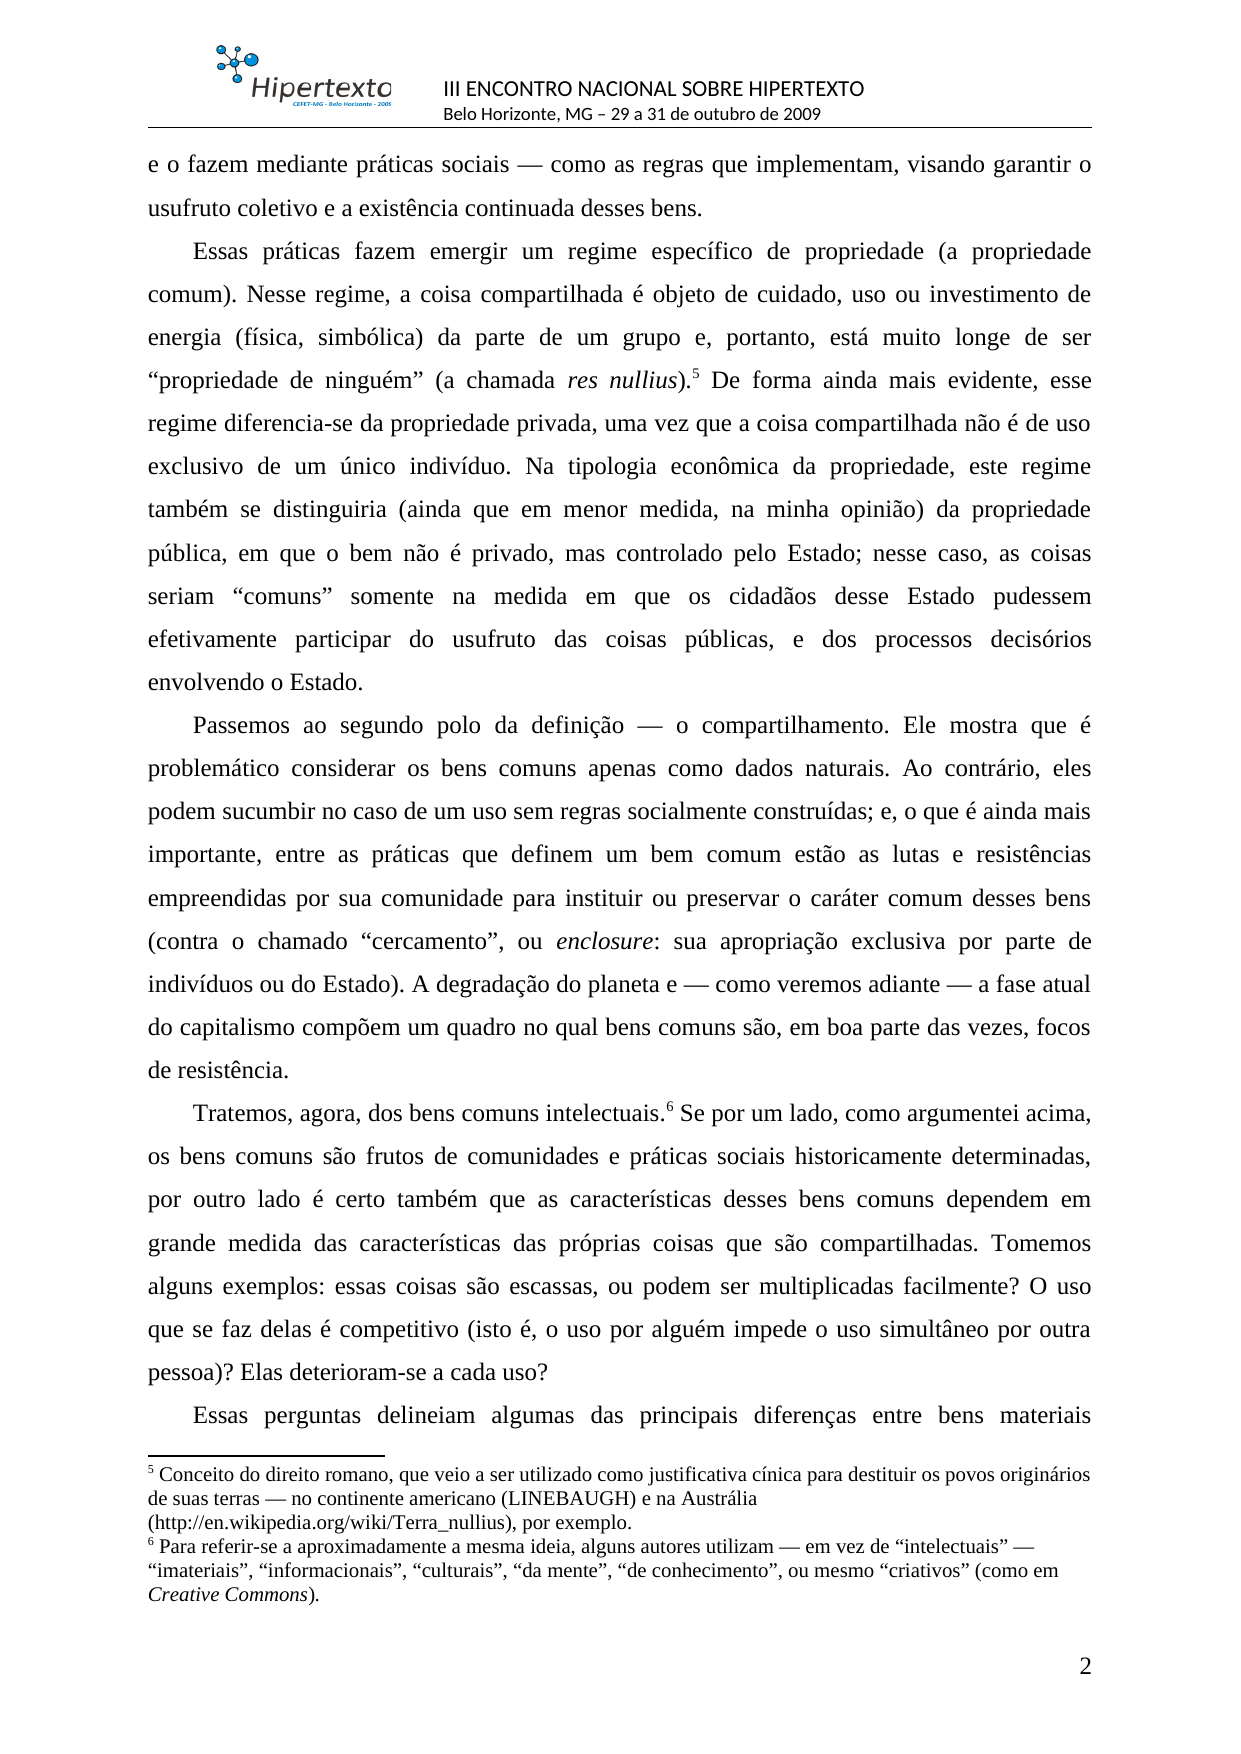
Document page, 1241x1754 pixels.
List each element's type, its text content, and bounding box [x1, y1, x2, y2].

text Essas perguntas delineiam algumas das principais diferenças entre bens materiais [148, 1400, 1092, 1429]
text e o fazem mediante práticas sociais ― como as regras que implementam, visando garantir o usufruto coletivo e a existência continuada desses bens. [148, 149, 1092, 221]
picture [216, 45, 392, 106]
text Para referir-se a aproximadamente a mesma ideia, alguns autores utilizam ― em vez de “intelectuais” ― “imateriais”, “informacionais”, “culturais”, “da mente”, “de conhecimento”, ou mesmo “criativos” (como em Creative Commons). [148, 1534, 1092, 1606]
text Essas práticas fazem emergir um regime específico de propriedade (a propriedade comum). Nesse regime, a coisa compartilhada é objeto de cuidado, uso ou investimento de energia (física, simbólica) da parte de um grupo e, portanto, está muito longe de ser “propriedade de ninguém” (a chamada res nullius). De forma ainda mais evidente, esse regime diferencia-se da propriedade privada, uma vez que a coisa compartilhada não é de uso exclusivo de um único indivíduo. Na tipologia econômica da propriedade, este regime também se distinguiria (ainda que em menor medida, na minha opinião) da propriedade pública, em que o bem não é privado, mas controlado pelo Estado; nesse caso, as coisas seriam “comuns” somente na medida em que os cidadãos desse Estado pudessem efetivamente participar do usufruto das coisas públicas, e dos processos decisórios envolvendo o Estado. [148, 236, 1092, 696]
text Conceito do direito romano, que veio a ser utilizado como justificativa cínica para destituir os povos originários de suas terras ― no continente americano (LINEBAUGH) e na Austrália (http://en.wikipedia.org/wiki/Terra_nullius), por exemplo. [148, 1462, 1092, 1534]
text Tratemos, agora, dos bens comuns intelectuais. Se por um lado, como argumentei acima, os bens comuns são frutos de comunidades e práticas sociais historicamente determinadas, por outro lado é certo também que as características desses bens comuns dependem em grande medida das características das próprias coisas que são compartilhadas. Tomemos alguns exemplos: essas coisas são escassas, ou podem ser multiplicadas facilmente? O uso que se faz delas é competitivo (isto é, o uso por alguém impede o uso simultâneo por outra pessoa)? Elas deterioram-se a cada uso? [148, 1098, 1092, 1386]
text Passemos ao segundo polo da definição ― o compartilhamento. Ele mostra que é problemático considerar os bens comuns apenas como dados naturais. Ao contrário, eles podem sucumbir no caso de um uso sem regras socialmente construídas; e, o que é ainda mais importante, entre as práticas que definem um bem comum estão as lutas e resistências empreendidas por sua comunidade para instituir ou preservar o caráter comum desses bens (contra o chamado “cercamento”, ou enclosure: sua apropriação exclusiva por parte de indivíduos ou do Estado). A degradação do planeta e ― como veremos adiante ― a fase atual do capitalismo compõem um quadro no qual bens comuns são, em boa parte das vezes, focos de resistência. [148, 710, 1092, 1084]
